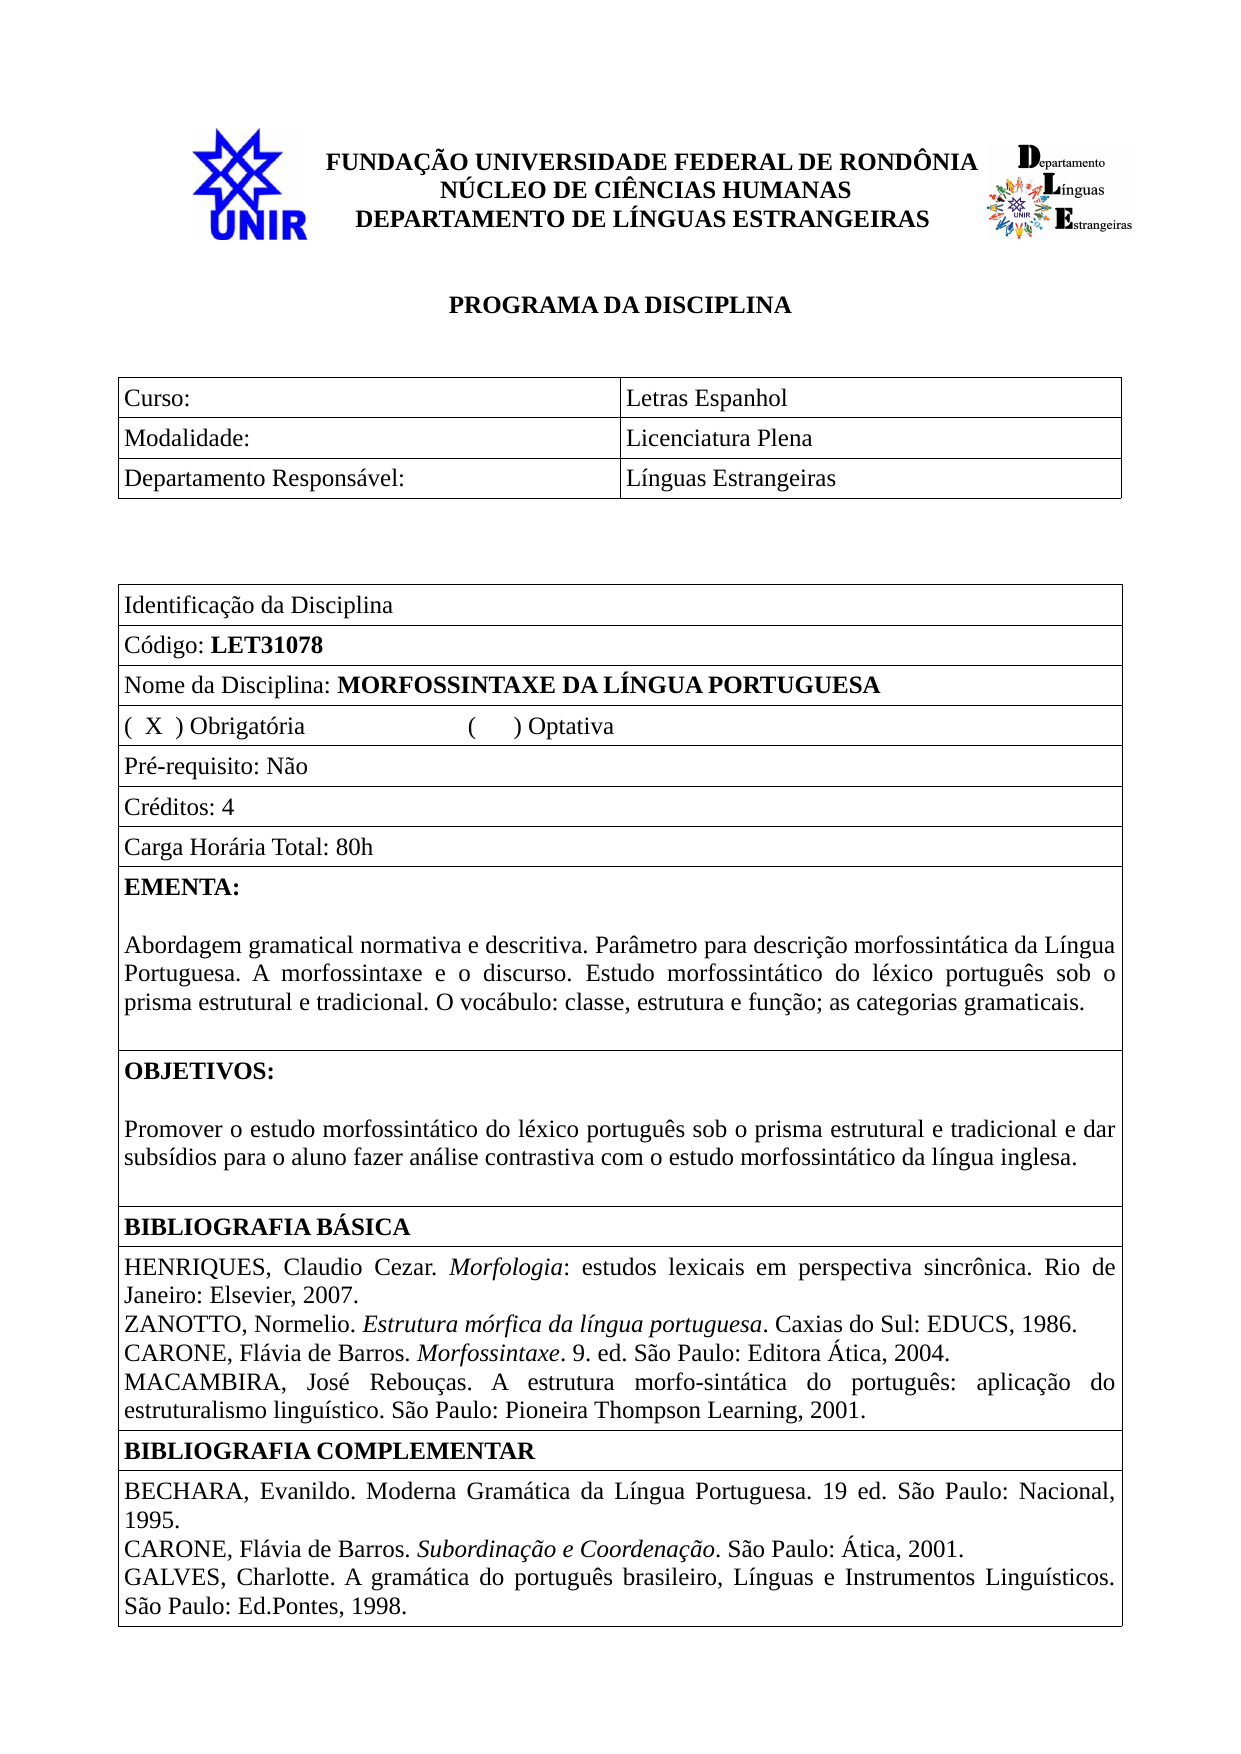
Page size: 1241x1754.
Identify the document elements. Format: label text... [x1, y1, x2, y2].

table_header Curso: [119, 378, 620, 417]
table_cell Carga Horária Total: 80h [119, 827, 1122, 866]
table_cell EMENTA: Abordagem gramatical normativa e descritiva. Parâmetro para descrição morfossintática da Língua Portuguesa. A morfossintaxe e o discurso. Estudo morfossintático do léxico português sob o prisma estrutural e tradicional. O vocábulo: classe, estrutura e função; as categorias gramaticais. [119, 867, 1122, 1050]
text [81, 147, 188, 176]
table_cell OBJETIVOS: Promover o estudo morfossintático do léxico português sob o prisma estrutural e tradicional e dar subsídios para o aluno fazer análise contrastiva com o estudo morfossintático da língua inglesa. [119, 1051, 1122, 1206]
table_header Letras Espanhol [621, 378, 1121, 417]
table_cell BECHARA, Evanildo. Moderna Gramática da Língua Portuguesa. 19 ed. São Paulo: Nacional, 1995. CARONE, Flávia de Barros. Subordinação e Coordenação. São Paulo: Ática, 2001. GALVES, Charlotte. A gramática do português brasileiro, Línguas e Instrumentos Linguísticos. São Paulo: Ed.Pontes, 1998. [119, 1471, 1122, 1626]
table_cell HENRIQUES, Claudio Cezar. Morfologia: estudos lexicais em perspectiva sincrônica. Rio de Janeiro: Elsevier, 2007. ZANOTTO, Normelio. Estrutura mórfica da língua portuguesa. Caxias do Sul: EDUCS, 1986. CARONE, Flávia de Barros. Morfossintaxe. 9. ed. São Paulo: Editora Ática, 2004. MACAMBIRA, José Rebouças. A estrutura morfo-sintática do português: aplicação do estruturalismo linguístico. São Paulo: Pioneira Thompson Learning, 2001. [119, 1247, 1122, 1430]
table_cell Nome da Disciplina: MORFOSSINTAXE DA LÍNGUA PORTUGUESA [119, 666, 1122, 705]
text [118, 176, 188, 204]
table_cell Departamento Responsável: [119, 459, 620, 498]
table_cell ( X ) Obrigatória ( ) Optativa [119, 706, 1122, 745]
table_cell BIBLIOGRAFIA BÁSICA [119, 1207, 1122, 1246]
picture [188, 128, 311, 240]
table_cell Licenciatura Plena [621, 418, 1121, 457]
text NÚCLEO DE CIÊNCIAS HUMANAS [311, 176, 985, 204]
text FUNDAÇÃO UNIVERSIDADE FEDERAL DE RONDÔNIA [311, 147, 985, 176]
table_header Identificação da Disciplina [119, 585, 1122, 624]
table_cell BIBLIOGRAFIA COMPLEMENTAR [119, 1431, 1122, 1470]
text DEPARTAMENTO DE LÍNGUAS ESTRANGEIRAS [311, 204, 985, 233]
table_cell Línguas Estrangeiras [621, 459, 1121, 498]
text [118, 204, 188, 233]
table_cell Pré-requisito: Não [119, 746, 1122, 786]
text PROGRAMA DA DISCIPLINA [118, 291, 1122, 319]
picture [985, 144, 1136, 240]
table_cell Código: LET31078 [119, 626, 1122, 665]
table_cell Modalidade: [119, 418, 620, 457]
table_cell Créditos: 4 [119, 787, 1122, 826]
